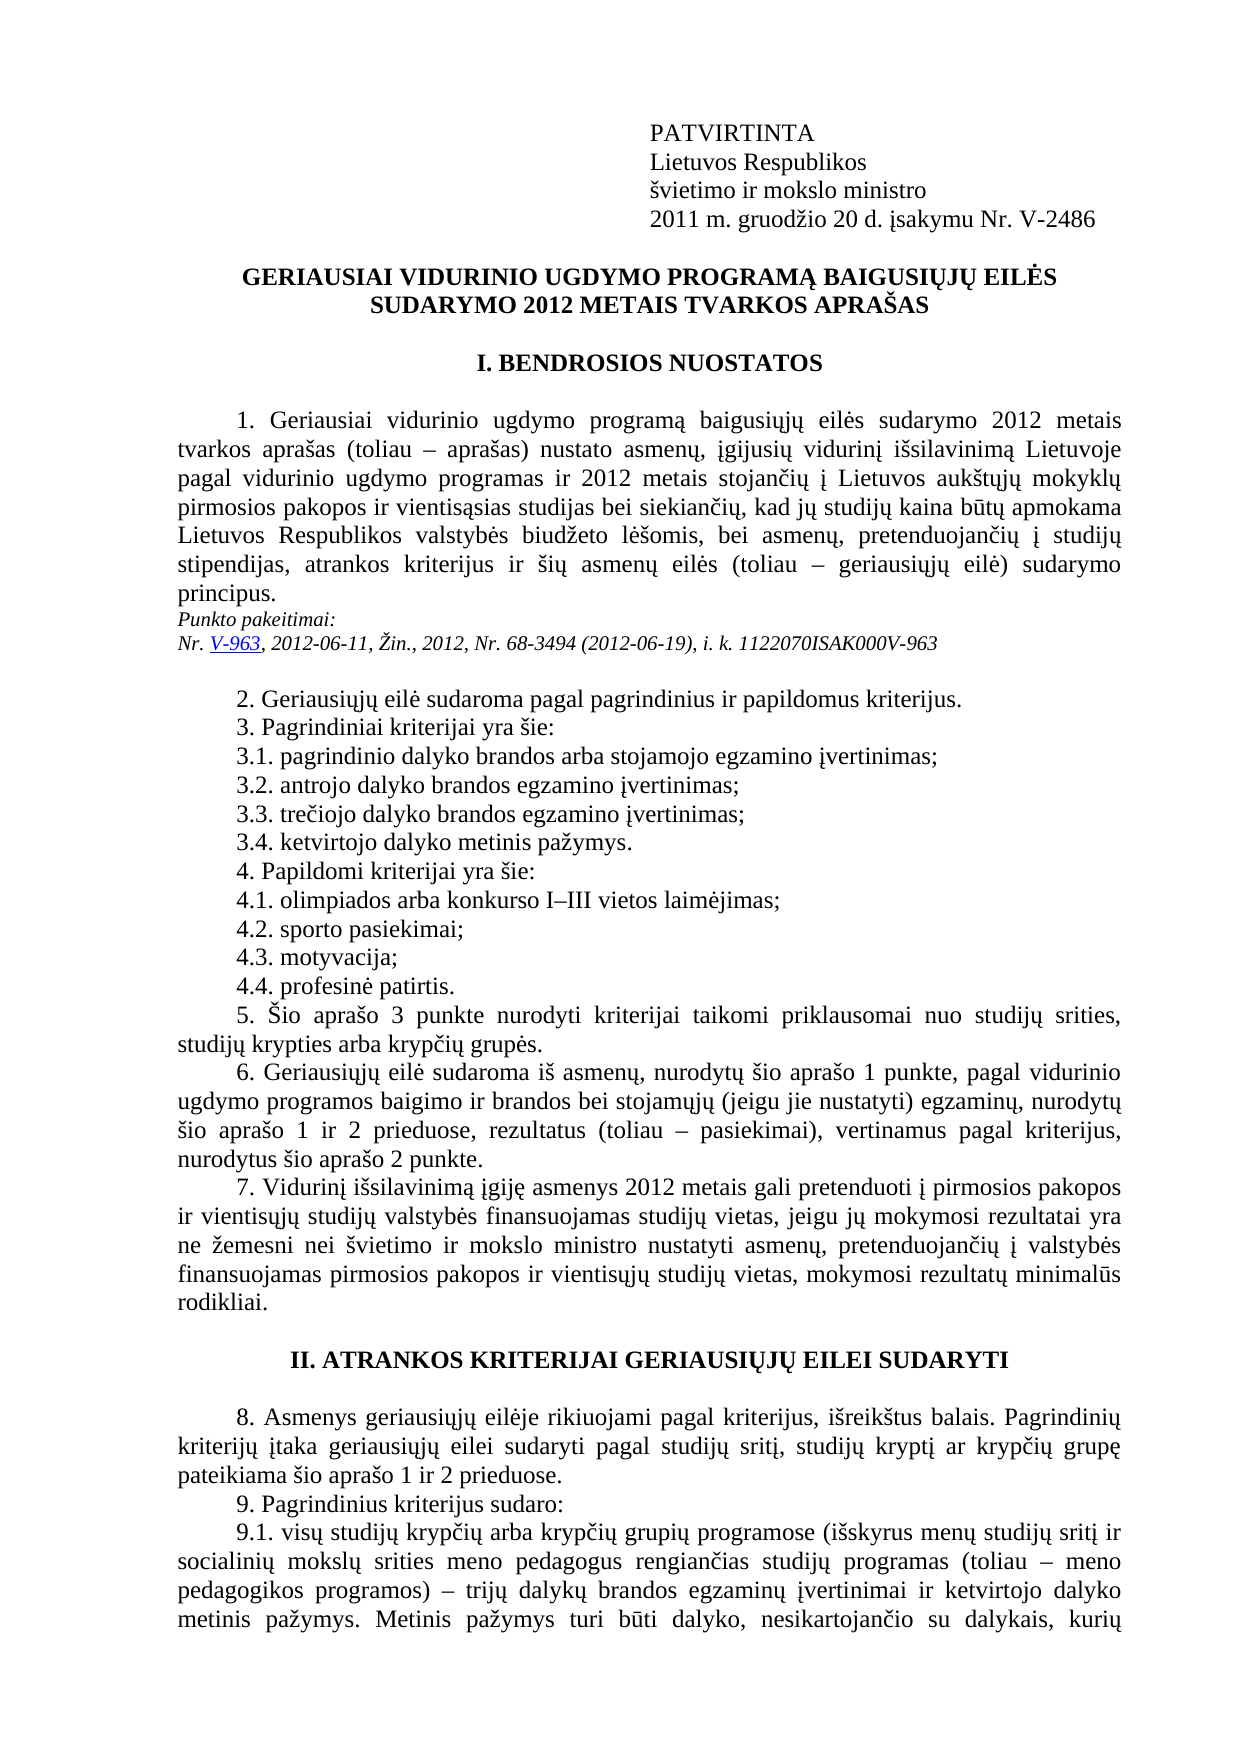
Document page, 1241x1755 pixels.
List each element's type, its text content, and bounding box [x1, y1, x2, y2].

text 1. Geriausiai vidurinio ugdymo programą baigusiųjų eilės sudarymo 2012 metais tvarkos aprašas (toliau – aprašas) nustato asmenų, įgijusių vidurinį išsilavinimą Lietuvoje pagal vidurinio ugdymo programas ir 2012 metais stojančių į Lietuvos aukštųjų mokyklų pirmosios pakopos ir vientisąsias studijas bei siekiančių, kad jų studijų kaina būtų apmokama Lietuvos Respublikos valstybės biudžeto lėšomis, bei asmenų, pretenduojančių į studijų stipendijas, atrankos kriterijus ir šių asmenų eilės (toliau – geriausiųjų eilė) sudarymo principus. [177, 406, 1122, 607]
text Nr. V-963, 2012-06-11, Žin., 2012, Nr. 68-3494 (2012-06-19), i. k. 1122070ISAK000V-963 [177, 631, 1122, 655]
text 7. Vidurinį išsilavinimą įgiję asmenys 2012 metais gali pretenduoti į pirmosios pakopos ir vientisųjų studijų valstybės finansuojamas studijų vietas, jeigu jų mokymosi rezultatai yra ne žemesni nei švietimo ir mokslo ministro nustatyti asmenų, pretenduojančių į valstybės finansuojamas pirmosios pakopos ir vientisųjų studijų vietas, mokymosi rezultatų minimalūs rodikliai. [177, 1172, 1122, 1316]
text 9.1. visų studijų krypčių arba krypčių grupių programose (išskyrus menų studijų sritį ir socialinių mokslų srities meno pedagogus rengiančias studijų programas (toliau – meno pedagogikos programos) – trijų dalykų brandos egzaminų įvertinimai ir ketvirtojo dalyko metinis pažymys. Metinis pažymys turi būti dalyko, nesikartojančio su dalykais, kurių [177, 1517, 1122, 1632]
text PATVIRTINTA [649, 118, 1122, 147]
text 4.4. profesinė patirtis. [177, 971, 1122, 1000]
text 3.3. trečiojo dalyko brandos egzamino įvertinimas; [177, 799, 1122, 827]
text 2. Geriausiųjų eilė sudaroma pagal pagrindinius ir papildomus kriterijus. [177, 684, 1122, 712]
text 3.4. ketvirtojo dalyko metinis pažymys. [177, 827, 1122, 856]
text 5. Šio aprašo 3 punkte nurodyti kriterijai taikomi priklausomai nuo studijų srities, studijų krypties arba krypčių grupės. [177, 1000, 1122, 1057]
text 4.3. motyvacija; [177, 942, 1122, 971]
text II. ATRANKOS KRITERIJAI geriausiųjų eilEI sudaryTI [177, 1345, 1122, 1374]
text 6. Geriausiųjų eilė sudaroma iš asmenų, nurodytų šio aprašo 1 punkte, pagal vidurinio ugdymo programos baigimo ir brandos bei stojamųjų (jeigu jie nustatyti) egzaminų, nurodytų šio aprašo 1 ir 2 prieduose, rezultatus (toliau – pasiekimai), vertinamus pagal kriterijus, nurodytus šio aprašo 2 punkte. [177, 1057, 1122, 1172]
text 3.1. pagrindinio dalyko brandos arba stojamojo egzamino įvertinimas; [177, 741, 1122, 770]
text 3. Pagrindiniai kriterijai yra šie: [177, 712, 1122, 741]
text I. Bendrosios nuostatos [177, 348, 1122, 377]
text Punkto pakeitimai: [177, 607, 1122, 631]
text 8. Asmenys geriausiųjų eilėje rikiuojami pagal kriterijus, išreikštus balais. Pagrindinių kriterijų įtaka geriausiųjų eilei sudaryti pagal studijų sritį, studijų kryptį ar krypčių grupę pateikiama šio aprašo 1 ir 2 prieduose. [177, 1402, 1122, 1489]
text 4.2. sporto pasiekimai; [177, 914, 1122, 942]
text 4.1. olimpiados arba konkurso I–III vietos laimėjimas; [177, 885, 1122, 914]
text 2011 m. gruodžio 20 d. įsakymu Nr. V-2486 [649, 204, 1122, 233]
text 9. Pagrindinius kriterijus sudaro: [177, 1489, 1122, 1517]
text geriausiai VIDURINIO UGDYMO PROGRAMĄ baigusiųjų eilės sudarymo 2012 metais tvarkos aprašas [177, 262, 1122, 319]
text 4. Papildomi kriterijai yra šie: [177, 856, 1122, 885]
text Lietuvos Respublikos [649, 147, 1122, 176]
text 3.2. antrojo dalyko brandos egzamino įvertinimas; [177, 770, 1122, 799]
text švietimo ir mokslo ministro [649, 176, 1122, 204]
